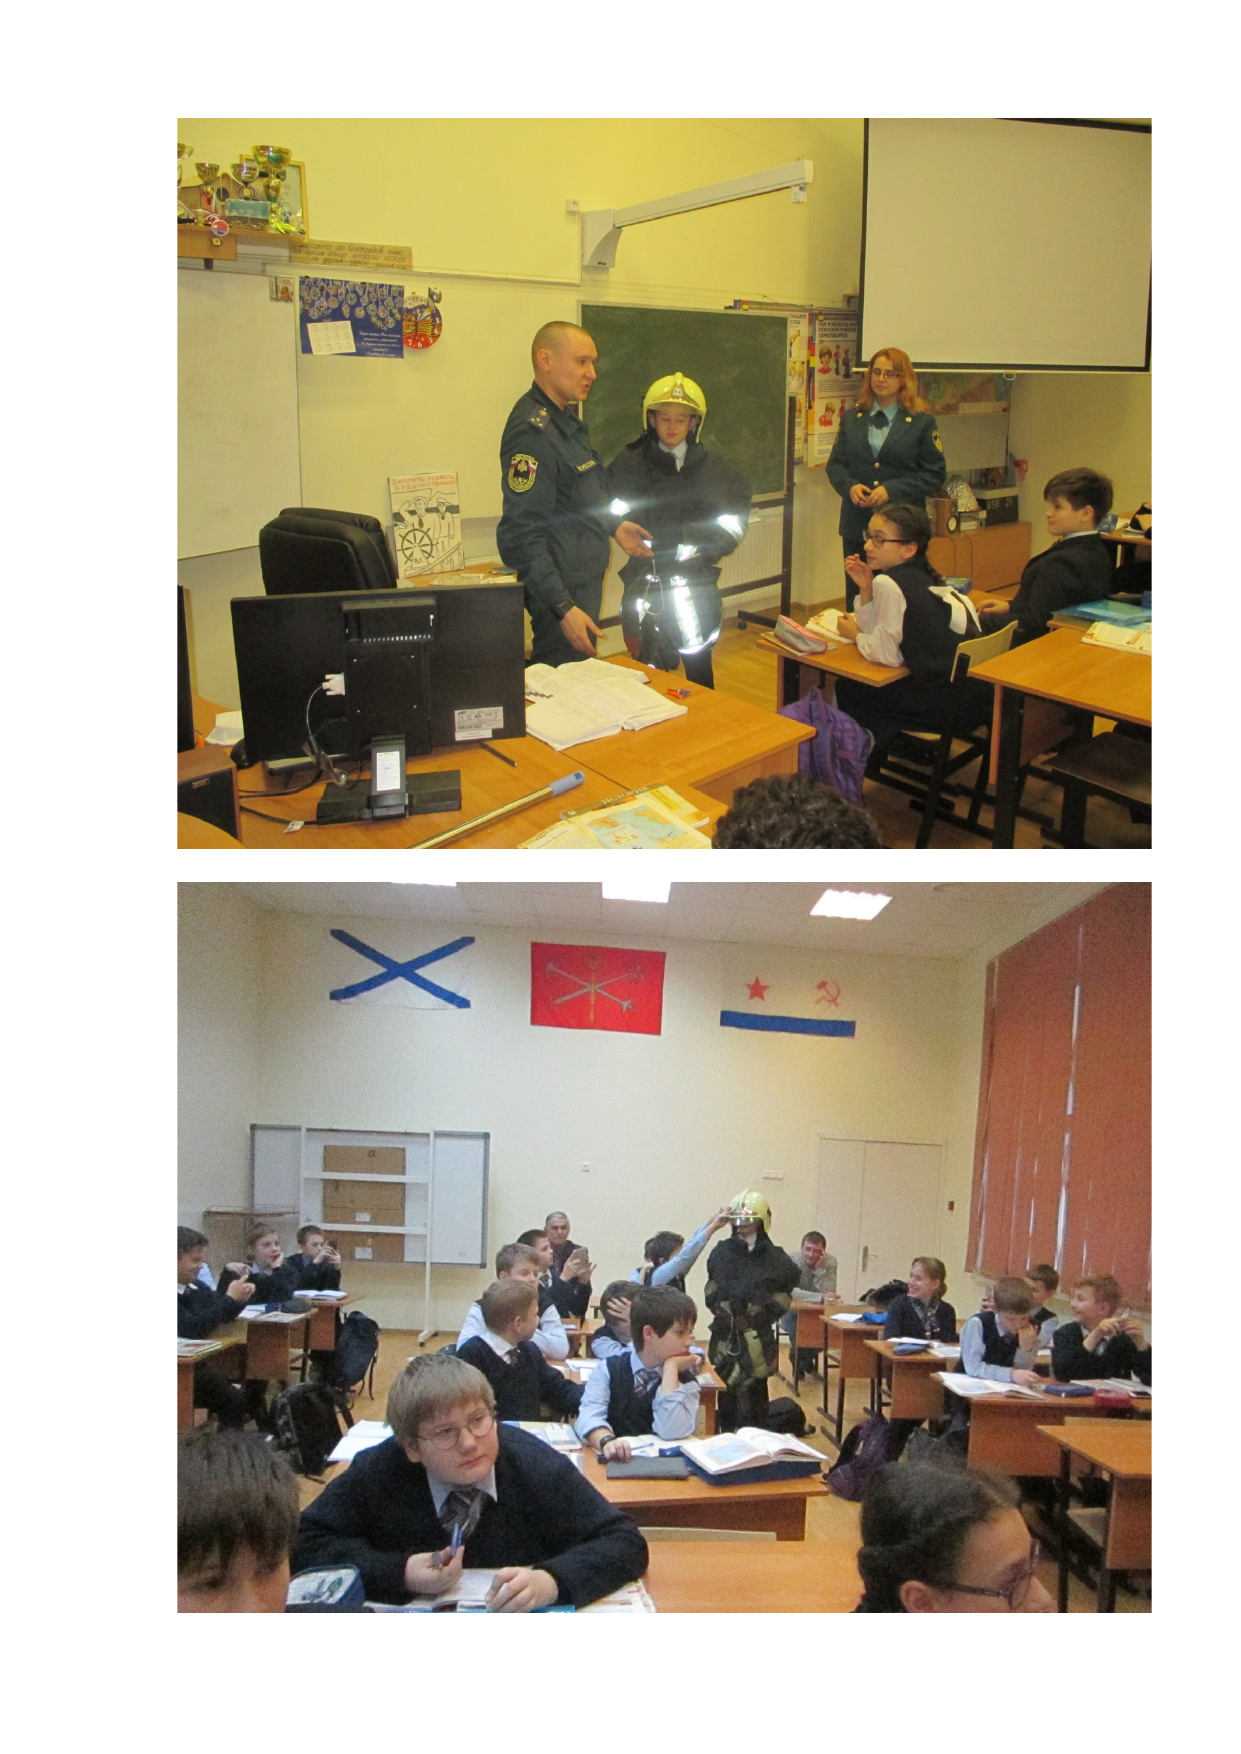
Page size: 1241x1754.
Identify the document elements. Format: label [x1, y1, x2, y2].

picture [177, 118, 1152, 849]
picture [177, 882, 1152, 1613]
